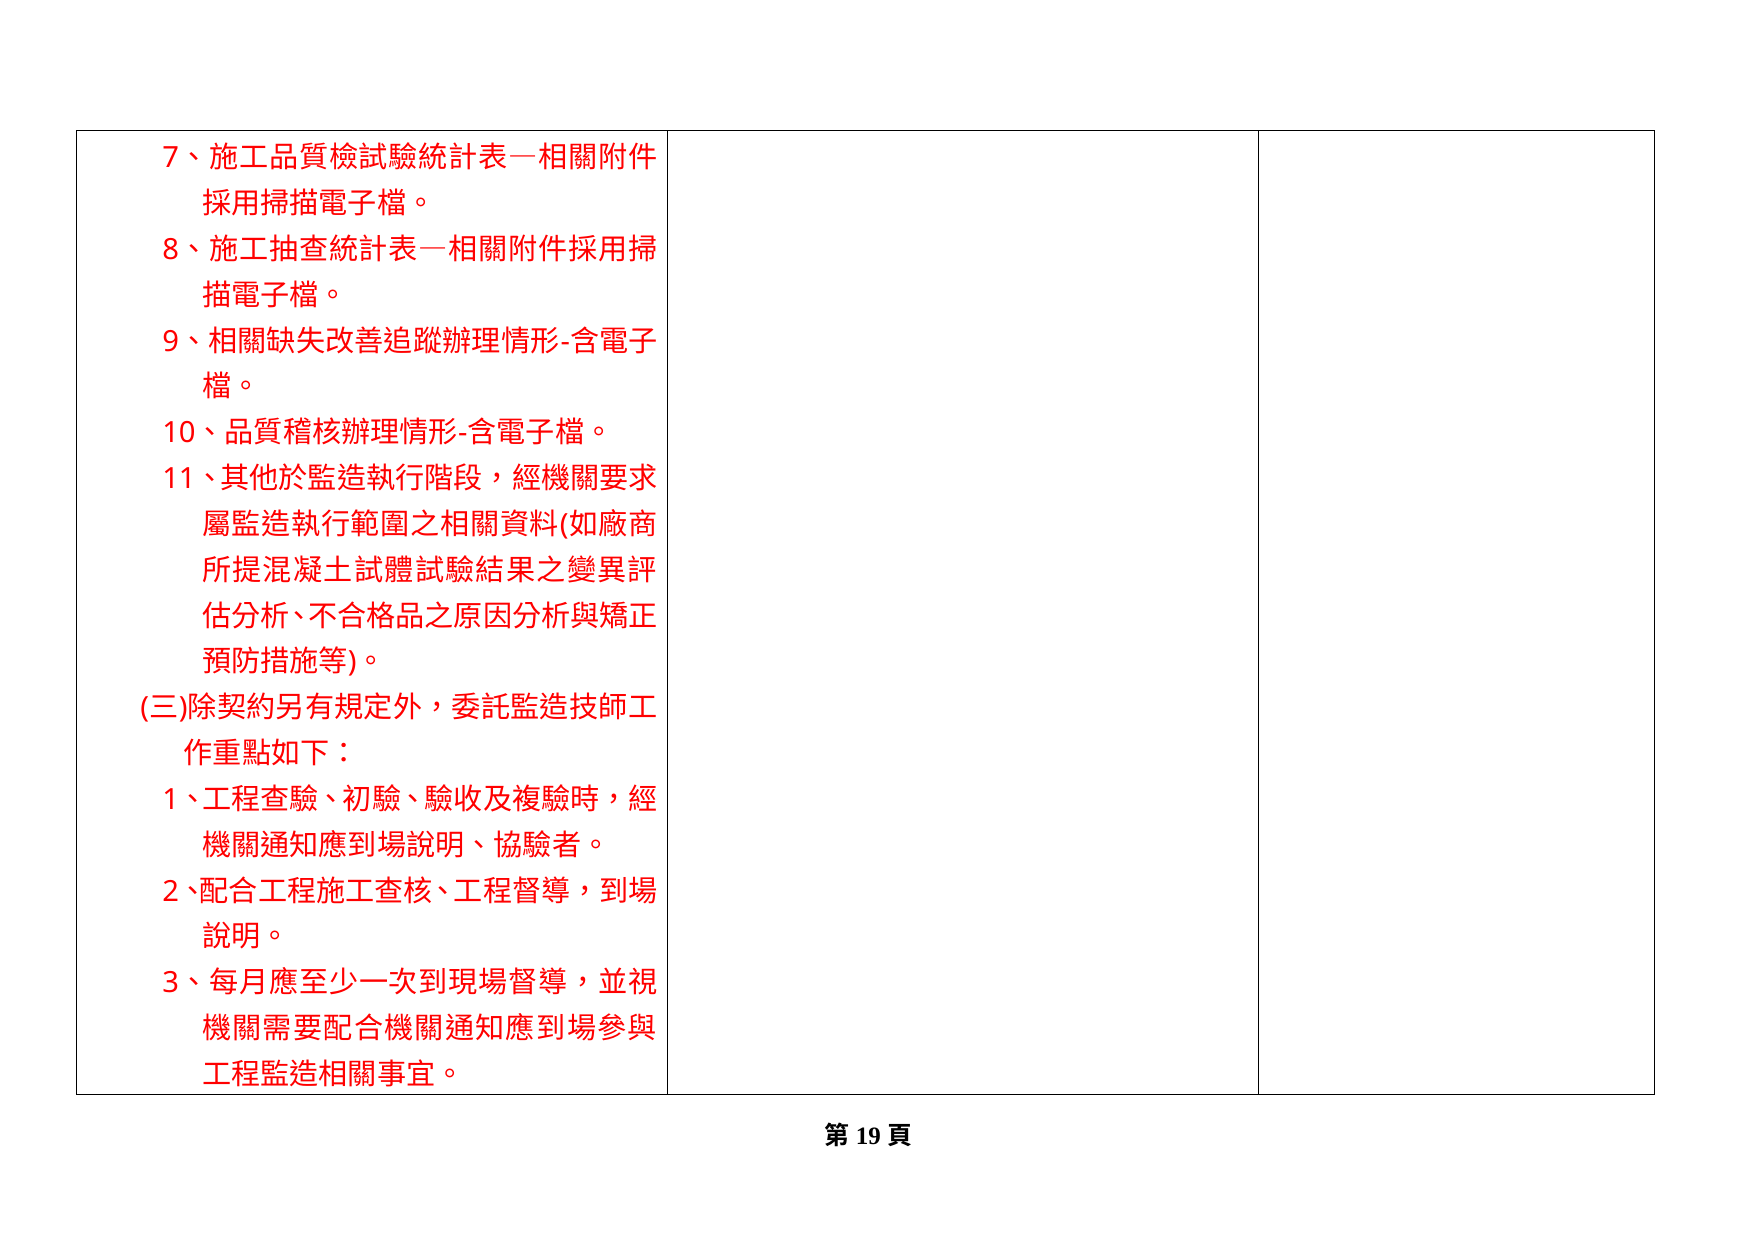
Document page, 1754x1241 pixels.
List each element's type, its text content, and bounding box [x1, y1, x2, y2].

table_cell [668, 131, 1258, 1093]
table_cell [1259, 131, 1654, 1093]
table_cell 7、施工品質檢試驗統計表—相關附件採用掃描電子檔。 8、施工抽查統計表—相關附件採用掃描電子檔。 9、相關缺失改善追蹤辦理情形-含電子檔。 10、品質稽核辦理情形-含電子檔。 11、其他於監造執行階段，經機關要求屬監造執行範圍之相關資料(如廠商所提混凝土試體試驗結果之變異評估分析、不合格品之原因分析與矯正預防措施等)。 (三)除契約另有規定外，委託監造技師工作重點如下： 1、工程查驗、初驗、驗收及複驗時，經機關通知應到場說明、協驗者。 2、配合工程施工查核、工程督導，到場說明。 3、每月應至少一次到現場督導，並視機關需要配合機關通知應到場參與工程監造相關事宜。 [77, 131, 667, 1093]
